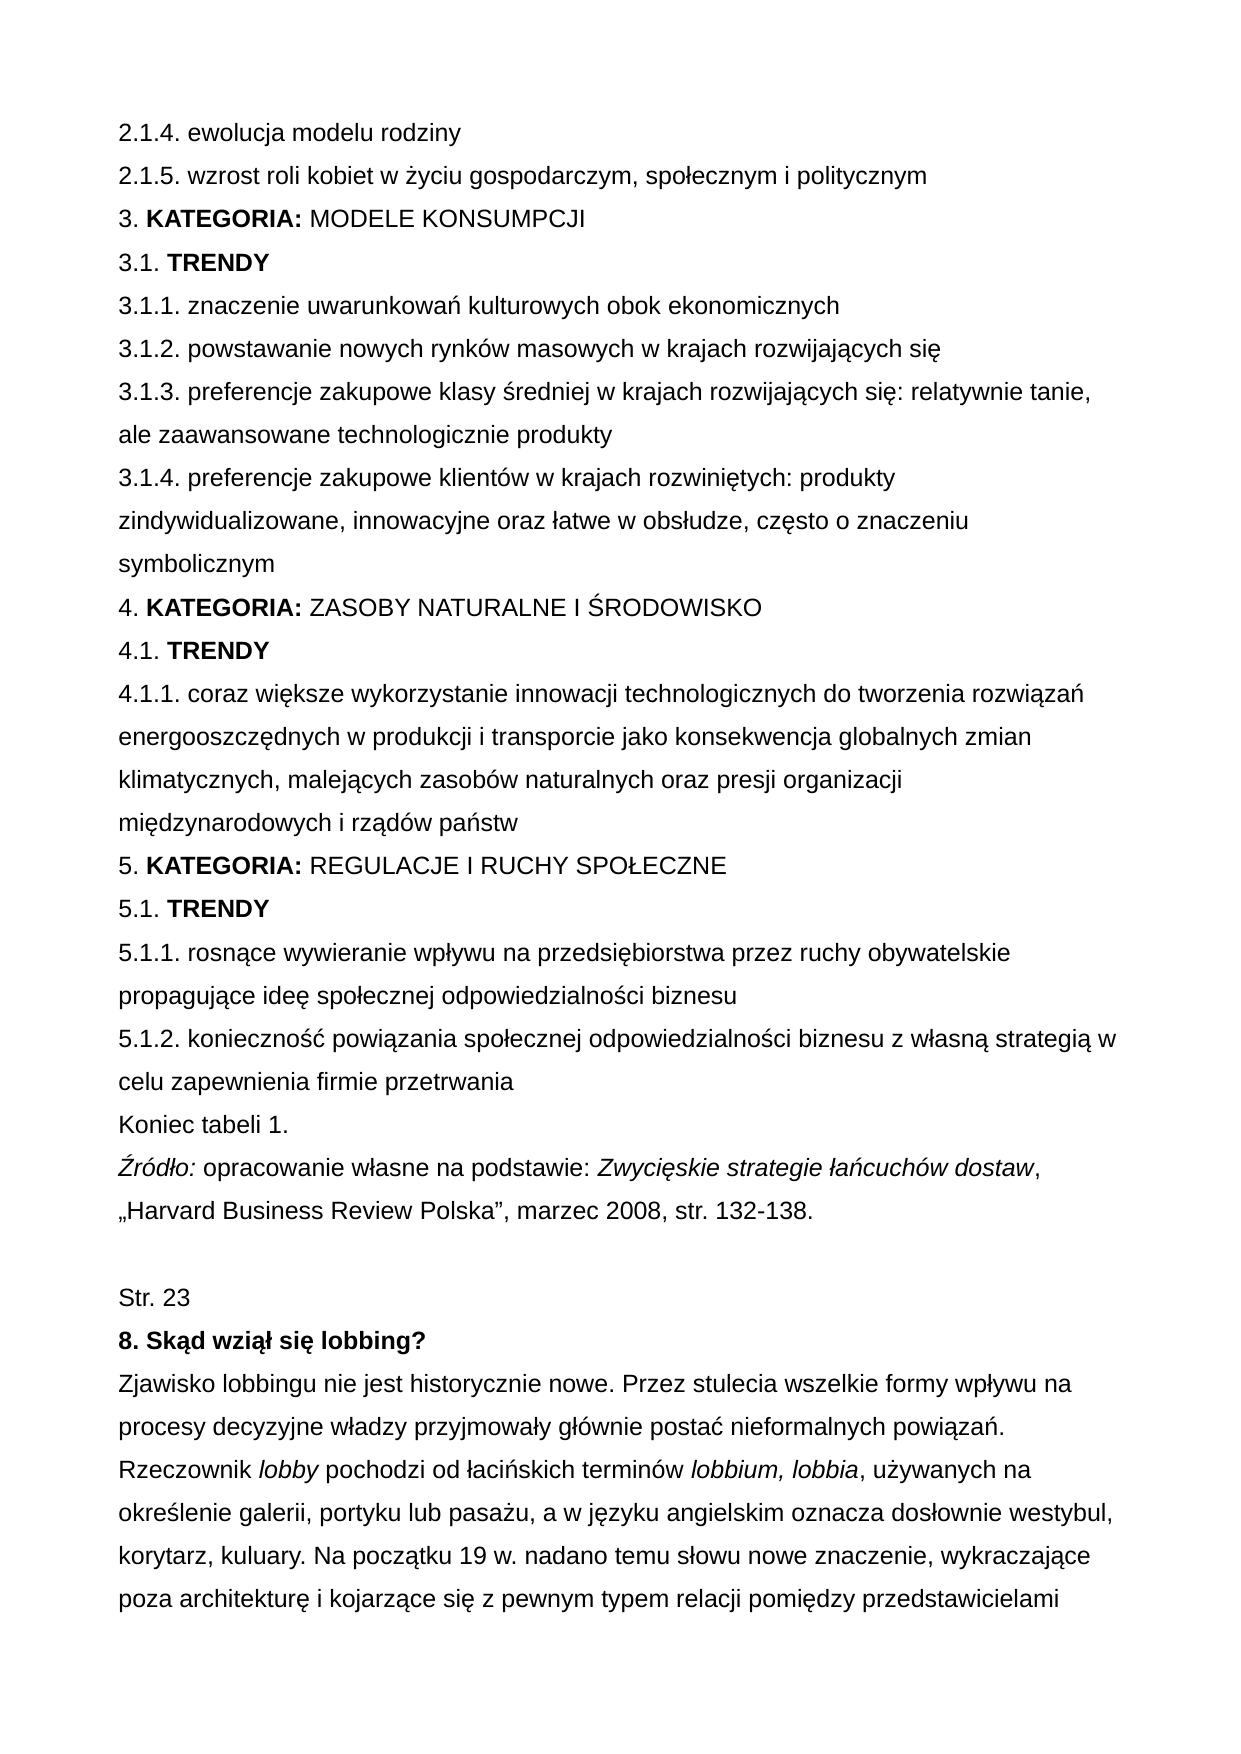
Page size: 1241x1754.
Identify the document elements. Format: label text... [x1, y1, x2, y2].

text 2.1.4. ewolucja modelu rodziny [118, 118, 1122, 147]
text 3.1.1. znaczenie uwarunkowań kulturowych obok ekonomicznych [118, 291, 1122, 319]
text 3.1.3. preferencje zakupowe klasy średniej w krajach rozwijających się: relatywnie tanie, ale zaawansowane technologicznie produkty [118, 377, 1122, 449]
text 4. KATEGORIA: ZASOBY NATURALNE I ŚRODOWISKO [118, 592, 1122, 621]
text 3.1. TRENDY [118, 247, 1122, 276]
text Źródło: opracowanie własne na podstawie: Zwycięskie strategie łańcuchów dostaw, „Harvard Business Review Polska”, marzec 2008, str. 132-138. [118, 1153, 1122, 1225]
text 5.1.2. konieczność powiązania społecznej odpowiedzialności biznesu z własną strategią w celu zapewnienia firmie przetrwania [118, 1024, 1122, 1096]
text 4.1. TRENDY [118, 636, 1122, 664]
text 5.1. TRENDY [118, 894, 1122, 923]
text Koniec tabeli 1. [118, 1110, 1122, 1139]
text 2.1.5. wzrost roli kobiet w życiu gospodarczym, społecznym i politycznym [118, 161, 1122, 190]
text 3. KATEGORIA: MODELE KONSUMPCJI [118, 204, 1122, 233]
text 5. KATEGORIA: REGULACJE I RUCHY SPOŁECZNE [118, 851, 1122, 880]
text 3.1.4. preferencje zakupowe klientów w krajach rozwiniętych: produkty zindywidualizowane, innowacyjne oraz łatwe w obsłudze, często o znaczeniu symbolicznym [118, 463, 1122, 578]
text Rzeczownik lobby pochodzi od łacińskich terminów lobbium, lobbia, używanych na określenie galerii, portyku lub pasażu, a w języku angielskim oznacza dosłownie westybul, korytarz, kuluary. Na początku 19 w. nadano temu słowu nowe znaczenie, wykraczające poza architekturę i kojarzące się z pewnym typem relacji pomiędzy przedstawicielami [118, 1455, 1122, 1613]
text Zjawisko lobbingu nie jest historycznie nowe. Przez stulecia wszelkie formy wpływu na procesy decyzyjne władzy przyjmowały głównie postać nieformalnych powiązań. [118, 1369, 1122, 1441]
text Str. 23 [118, 1282, 1122, 1311]
text 4.1.1. coraz większe wykorzystanie innowacji technologicznych do tworzenia rozwiązań energooszczędnych w produkcji i transporcie jako konsekwencja globalnych zmian klimatycznych, malejących zasobów naturalnych oraz presji organizacji międzynarodowych i rządów państw [118, 679, 1122, 837]
text 3.1.2. powstawanie nowych rynków masowych w krajach rozwijających się [118, 334, 1122, 362]
subtitle 8. Skąd wziął się lobbing? [118, 1326, 1122, 1354]
text 5.1.1. rosnące wywieranie wpływu na przedsiębiorstwa przez ruchy obywatelskie propagujące ideę społecznej odpowiedzialności biznesu [118, 937, 1122, 1009]
